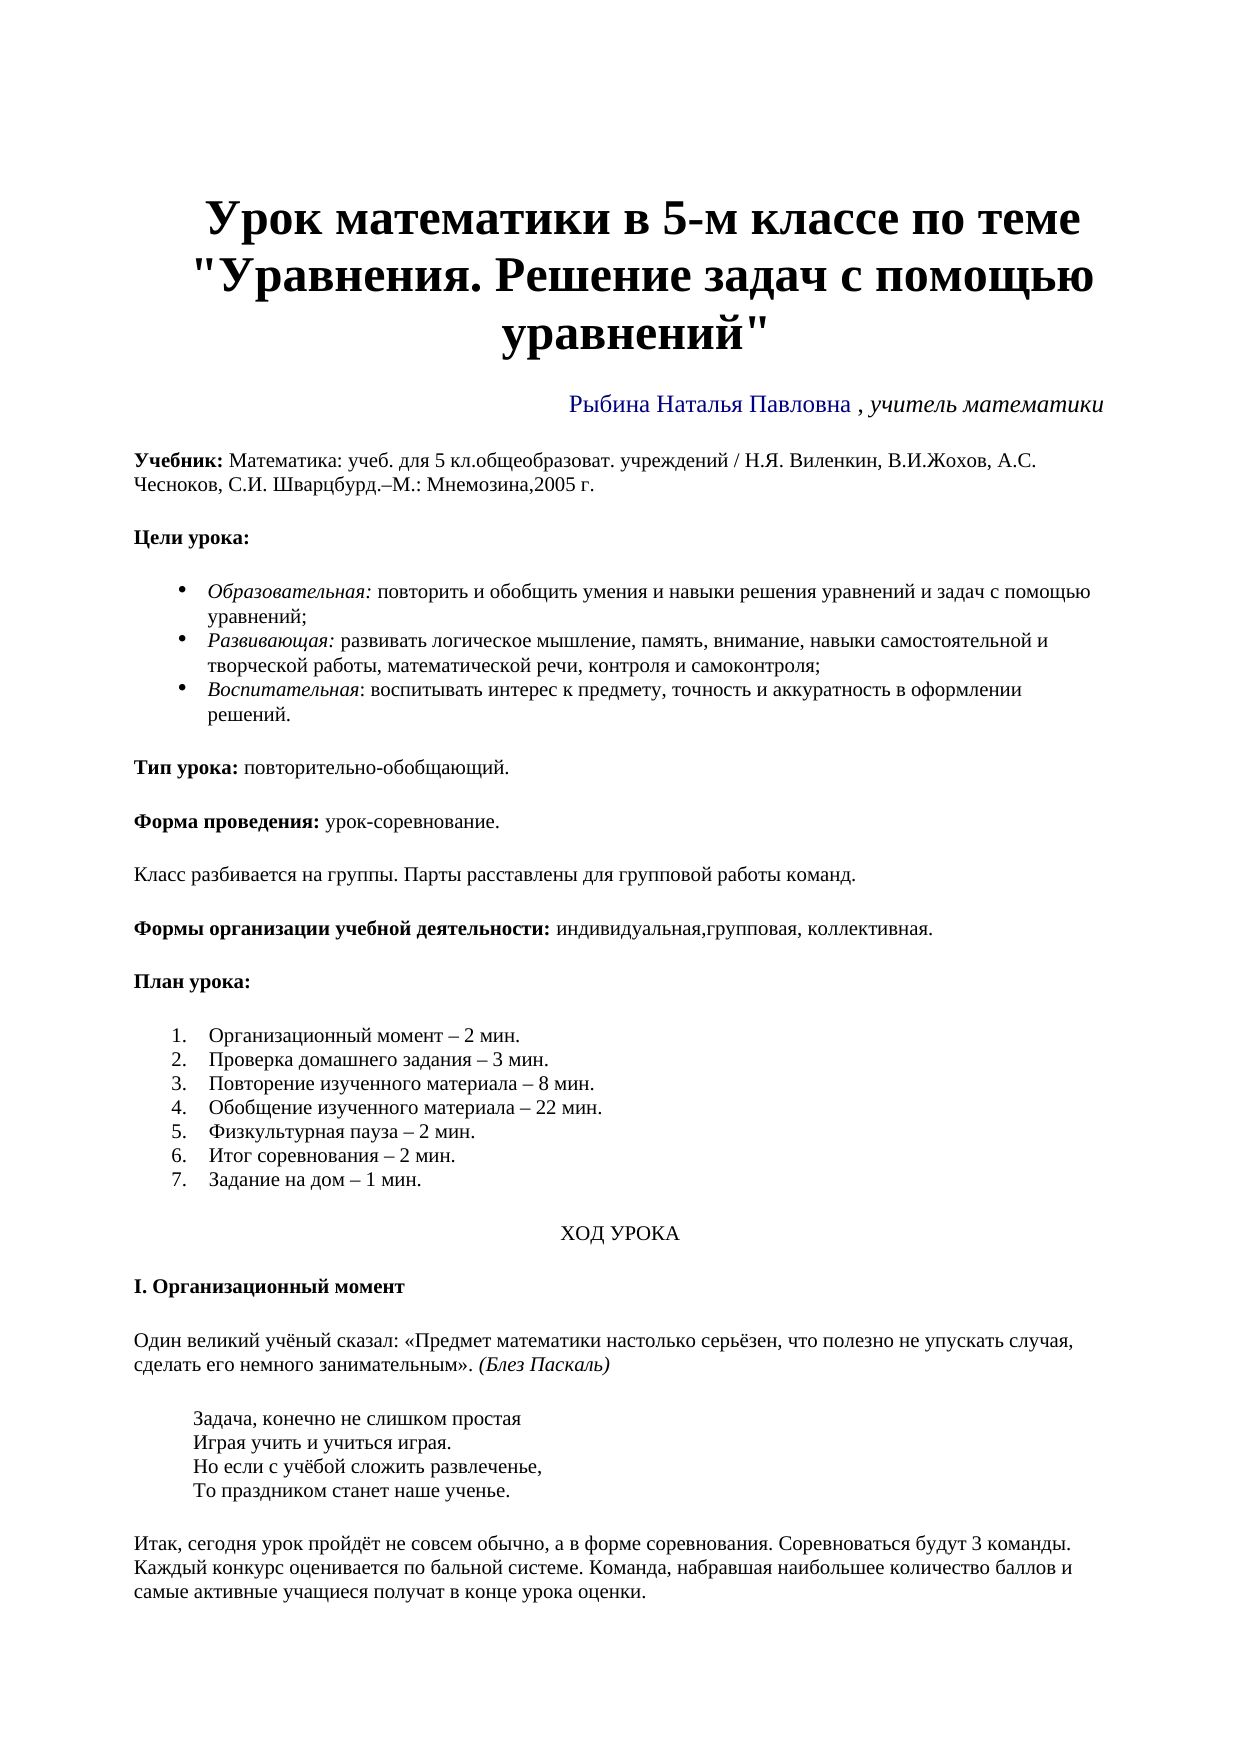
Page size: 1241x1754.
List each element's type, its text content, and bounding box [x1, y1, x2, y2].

table_header Урок математики в 5-м классе по теме "Уравнения. Решение задач с помощью уравнений" Рыбина Наталья Павловна , учитель математики Учебник: Математика: учеб. для 5 кл.общеобразоват. учреждений / Н.Я. Виленкин, В.И.Жохов, А.С. Чесноков, С.И. Шварцбурд.–М.: Мнемозина,2005 г. Цели урока: Образовательная: повторить и обобщить умения и навыки решения уравнений и задач с помощью уравнений; Развивающая: развивать логическое мышление, память, внимание, навыки самостоятельной и творческой работы, математической речи, контроля и самоконтроля; Воспитательная: воспитывать интерес к предмету, точность и аккуратность в оформлении решений. Тип урока: повторительно-обобщающий. Форма проведения: урок-соревнование. Класс разбивается на группы. Парты расставлены для групповой работы команд. Формы организации учебной деятельности: индивидуальная,групповая, коллективная. План урока: Организационный момент – 2 мин. Проверка домашнего задания – 3 мин. Повторение изученного материала – 8 мин. Обобщение изученного материала – 22 мин. Физкультурная пауза – 2 мин. Итог соревнования – 2 мин. Задание на дом – 1 мин. ХОД УРОКА I. Организационный момент Один великий учёный сказал: «Предмет математики настолько серьёзен, что полезно не упускать случая, сделать его немного занимательным». (Блез Паскаль) Задача, конечно не слишком простая Играя учить и учиться играя. Но если с учёбой сложить развлеченье, То праздником станет наше ученье. Итак, сегодня урок пройдёт не совсем обычно, а в форме соревнования. Соревноваться будут 3 команды. Каждый конкурс оценивается по бальной системе. Команда, набравшая наибольшее количество баллов и самые активные учащиеся получат в конце урока оценки. [118, 147, 1122, 1619]
